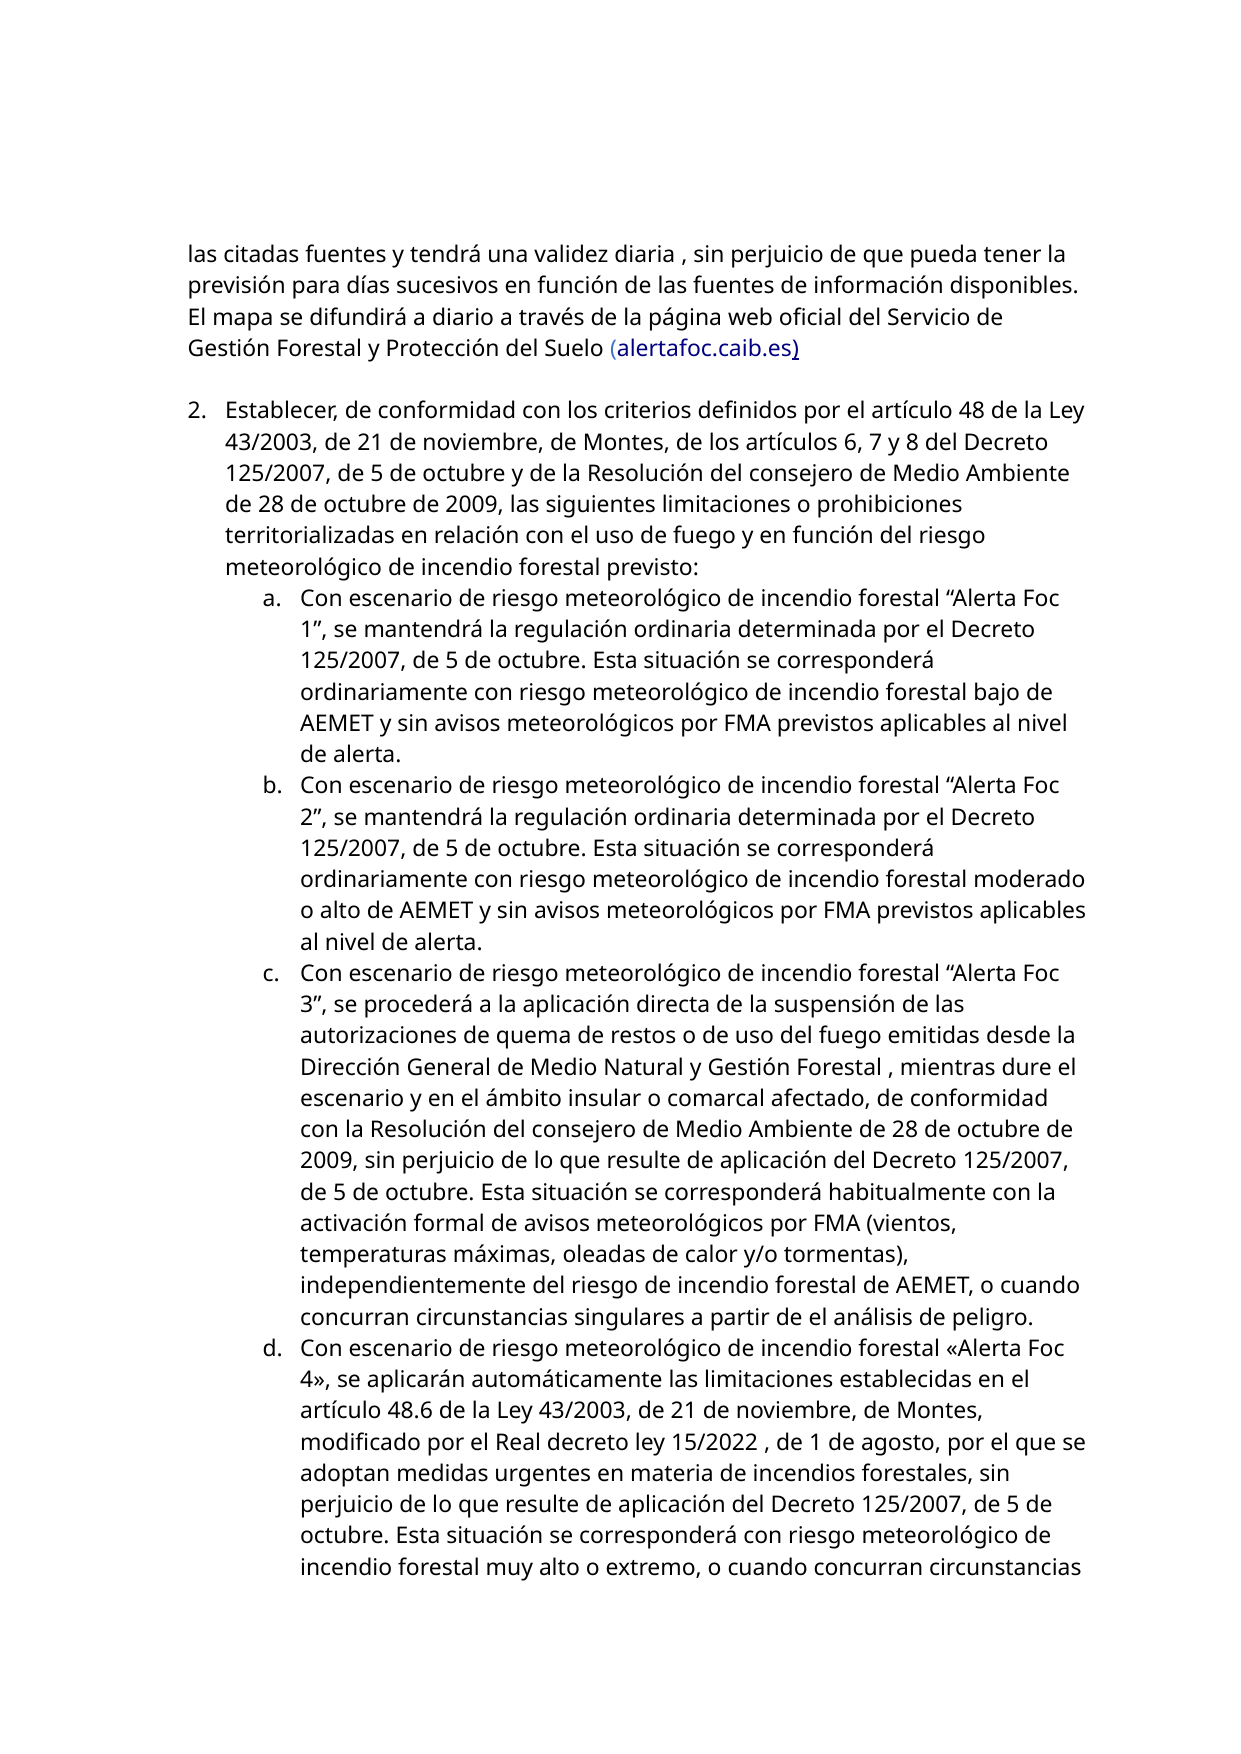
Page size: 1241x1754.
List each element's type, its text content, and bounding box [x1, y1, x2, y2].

text las citadas fuentes y tendrá una validez diaria , sin perjuicio de que pueda tener la previsión para días sucesivos en función de las fuentes de información disponibles. El mapa se difundirá a diario a través de la página web oficial del Servicio de Gestión Forestal y Protección del Suelo (alertafoc.caib.es) [187, 238, 1090, 363]
list Establecer, de conformidad con los criterios definidos por el artículo 48 de la Ley 43/2003, de 21 de noviembre, de Montes, de los artículos 6, 7 y 8 del Decreto 125/2007, de 5 de octubre y de la Resolución del consejero de Medio Ambiente de 28 de octubre de 2009, las siguientes limitaciones o prohibiciones territorializadas en relación con el uso de fuego y en función del riesgo meteorológico de incendio forestal previsto: [187, 394, 1090, 582]
list Con escenario de riesgo meteorológico de incendio forestal “Alerta Foc 3”, se procederá a la aplicación directa de la suspensión de las autorizaciones de quema de restos o de uso del fuego emitidas desde la Dirección General de Medio Natural y Gestión Forestal , mientras dure el escenario y en el ámbito insular o comarcal afectado, de conformidad con la Resolución del consejero de Medio Ambiente de 28 de octubre de 2009, sin perjuicio de lo que resulte de aplicación del Decreto 125/2007, de 5 de octubre. Esta situación se corresponderá habitualmente con la activación formal de avisos meteorológicos por FMA (vientos, temperaturas máximas, oleadas de calor y/o tormentas), independientemente del riesgo de incendio forestal de AEMET, o cuando concurran circunstancias singulares a partir de el análisis de peligro. [262, 957, 1090, 1332]
list Con escenario de riesgo meteorológico de incendio forestal “Alerta Foc 2”, se mantendrá la regulación ordinaria determinada por el Decreto 125/2007, de 5 de octubre. Esta situación se corresponderá ordinariamente con riesgo meteorológico de incendio forestal moderado o alto de AEMET y sin avisos meteorológicos por FMA previstos aplicables al nivel de alerta. [262, 769, 1090, 957]
list Con escenario de riesgo meteorológico de incendio forestal «Alerta Foc 4», se aplicarán automáticamente las limitaciones establecidas en el artículo 48.6 de la Ley 43/2003, de 21 de noviembre, de Montes, modificado por el Real decreto ley 15/2022 , de 1 de agosto, por el que se adoptan medidas urgentes en materia de incendios forestales, sin perjuicio de lo que resulte de aplicación del Decreto 125/2007, de 5 de octubre. Esta situación se corresponderá con riesgo meteorológico de incendio forestal muy alto o extremo, o cuando concurran circunstancias [262, 1332, 1090, 1582]
list Con escenario de riesgo meteorológico de incendio forestal “Alerta Foc 1”, se mantendrá la regulación ordinaria determinada por el Decreto 125/2007, de 5 de octubre. Esta situación se corresponderá ordinariamente con riesgo meteorológico de incendio forestal bajo de AEMET y sin avisos meteorológicos por FMA previstos aplicables al nivel de alerta. [262, 582, 1090, 769]
